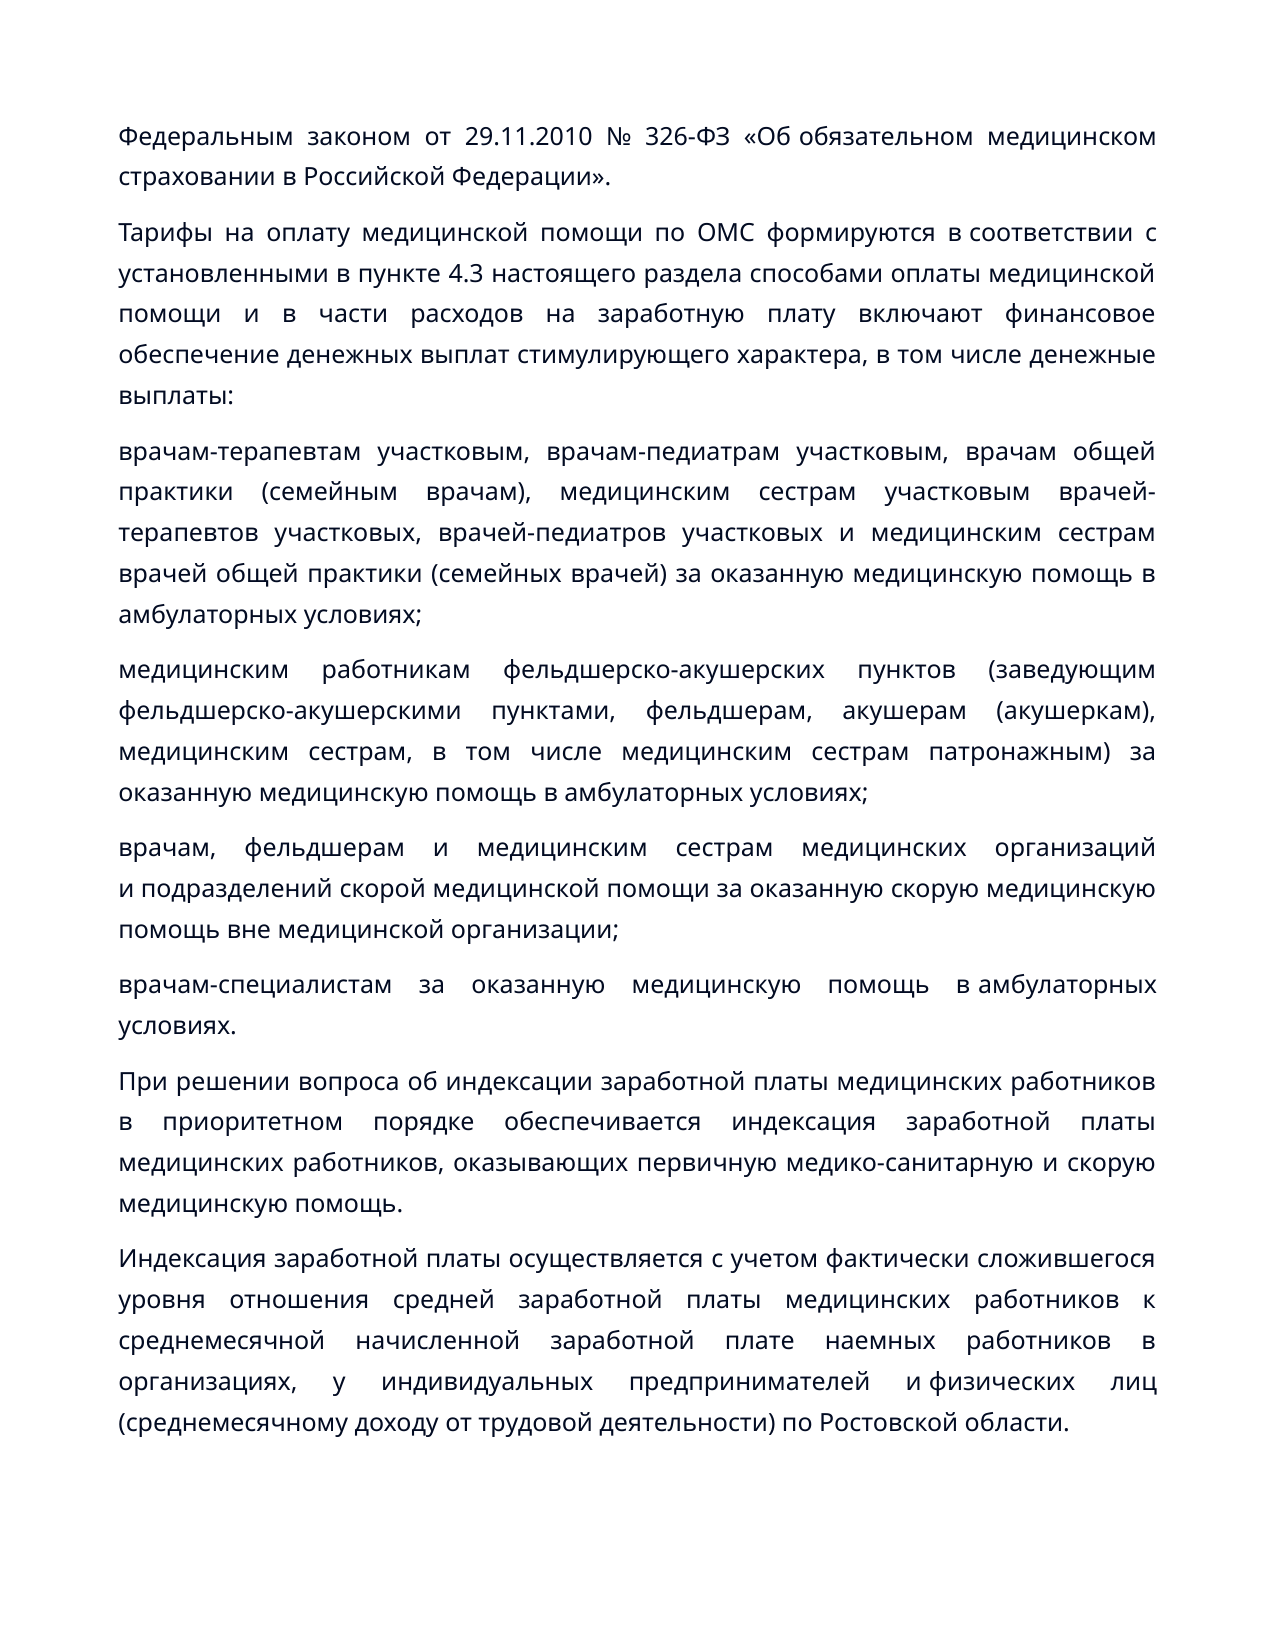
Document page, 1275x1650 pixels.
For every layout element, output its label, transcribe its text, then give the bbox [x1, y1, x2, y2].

text врачам, фельдшерам и медицинским сестрам медицинских организаций и подразделений скорой медицинской помощи за оказанную скорую медицинскую помощь вне медицинской организации; [118, 830, 1157, 946]
text При решении вопроса об индексации заработной платы медицинских работников в приоритетном порядке обеспечивается индексация заработной платы медицинских работников, оказывающих первичную медико-санитарную и скорую медицинскую помощь. [118, 1063, 1157, 1220]
text медицинским работникам фельдшерско-акушерских пунктов (заведующим фельдшерско-акушерскими пунктами, фельдшерам, акушерам (акушеркам), медицинским сестрам, в том числе медицинским сестрам патронажным) за оказанную медицинскую помощь в амбулаторных условиях; [118, 652, 1157, 808]
text Тарифы на оплату медицинской помощи по ОМС формируются в соответствии с установленными в пункте 4.3 настоящего раздела способами оплаты медицинской помощи и в части расходов на заработную плату включают финансовое обеспечение денежных выплат стимулирующего характера, в том числе денежные выплаты: [118, 214, 1157, 412]
text Индексация заработной платы осуществляется с учетом фактически сложившегося уровня отношения средней заработной платы медицинских работников к среднемесячной начисленной заработной плате наемных работников в организациях, у индивидуальных предпринимателей и физических лиц (среднемесячному доходу от трудовой деятельности) по Ростовской области. [118, 1241, 1157, 1438]
text врачам-терапевтам участковым, врачам-педиатрам участковым, врачам общей практики (семейным врачам), медицинским сестрам участковым врачей-терапевтов участковых, врачей-педиатров участковых и медицинским сестрам врачей общей практики (семейных врачей) за оказанную медицинскую помощь в амбулаторных условиях; [118, 433, 1157, 631]
text врачам-специалистам за оказанную медицинскую помощь в амбулаторных условиях. [118, 967, 1157, 1042]
text Федеральным законом от 29.11.2010 № 326-ФЗ «Об обязательном медицинском страховании в Российской Федерации». [118, 118, 1157, 193]
